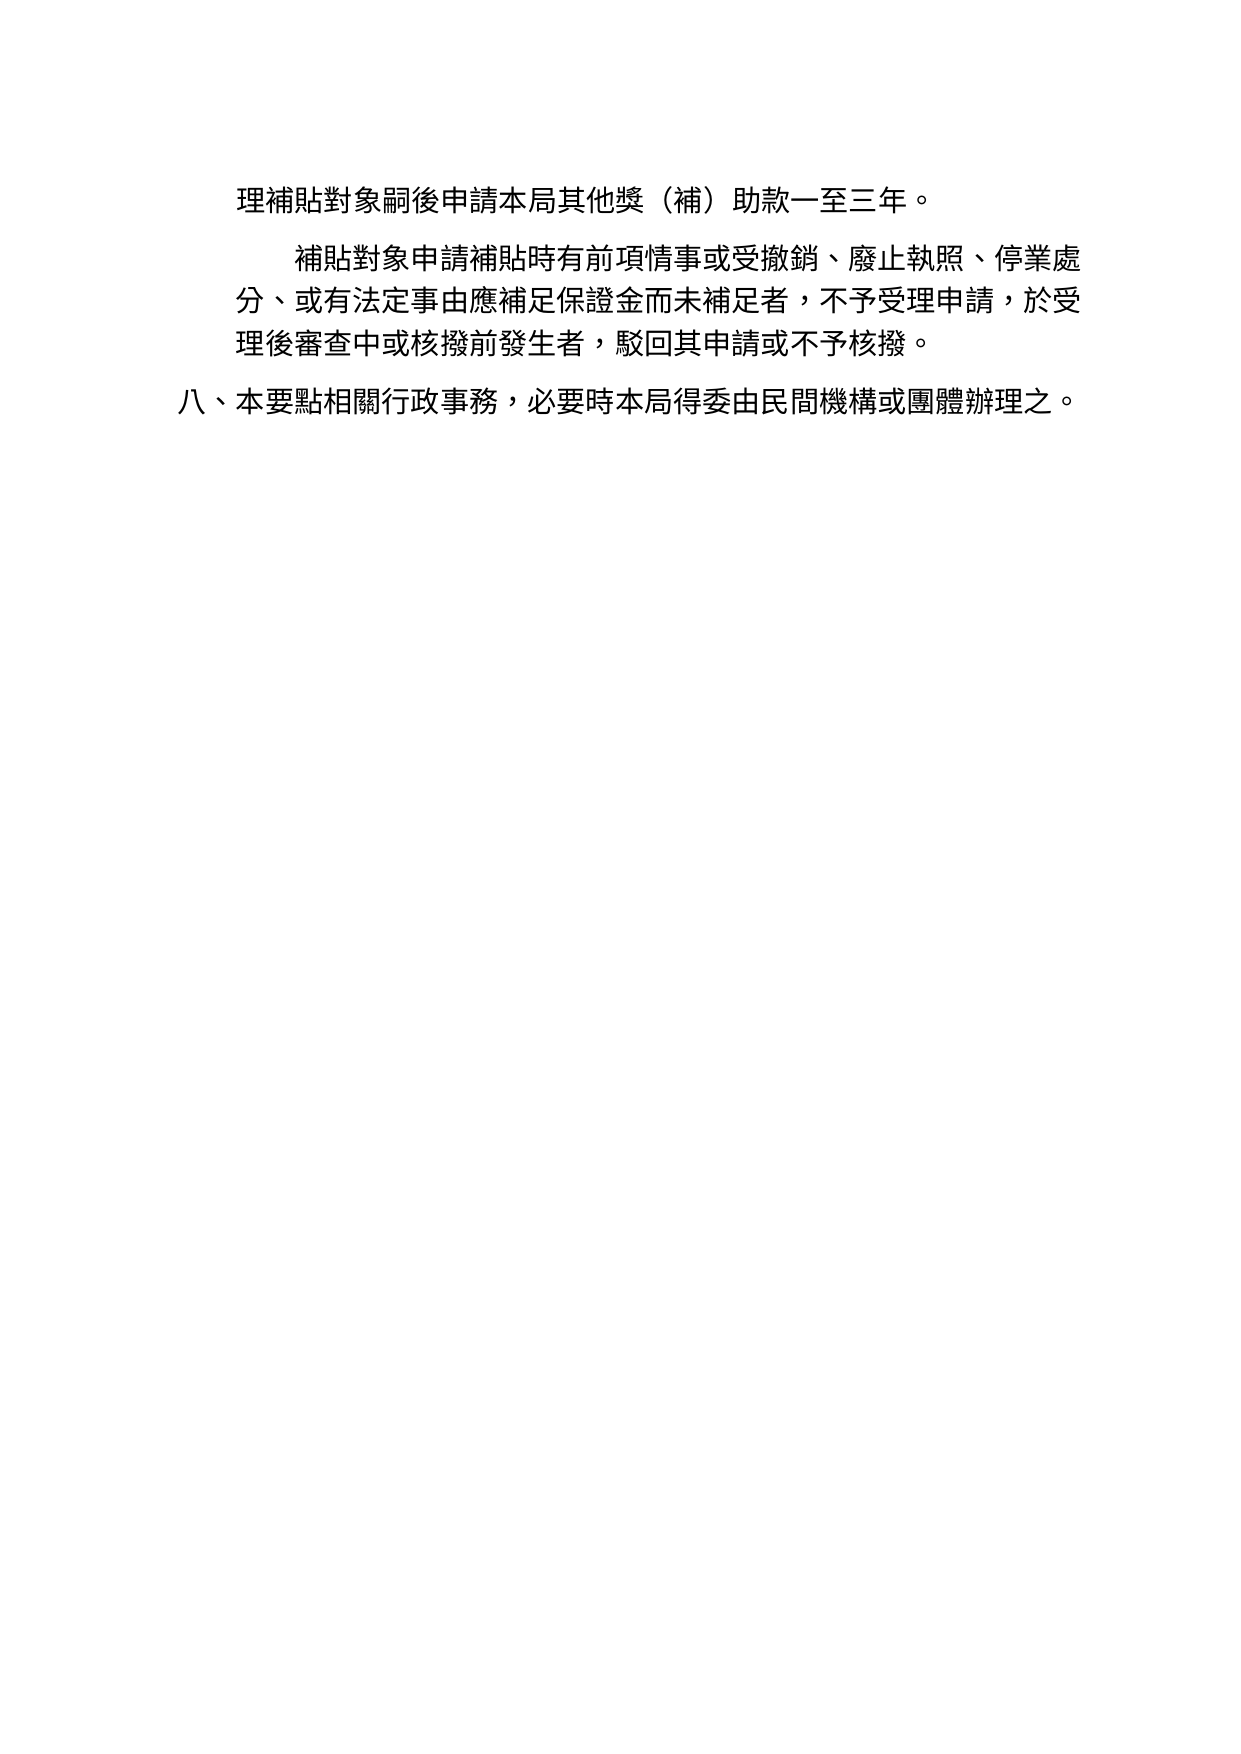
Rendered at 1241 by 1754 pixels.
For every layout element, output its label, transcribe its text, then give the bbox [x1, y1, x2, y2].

text 補貼對象申請補貼時有前項情事或受撤銷、廢止執照、停業處分、或有法定事由應補足保證金而未補足者，不予受理申請，於受理後審查中或核撥前發生者，駁回其申請或不予核撥。 [236, 236, 1092, 363]
text 理補貼對象嗣後申請本局其他獎（補）助款一至三年。 [177, 177, 1092, 219]
text 八、本要點相關行政事務，必要時本局得委由民間機構或團體辦理之。 [177, 379, 1092, 421]
